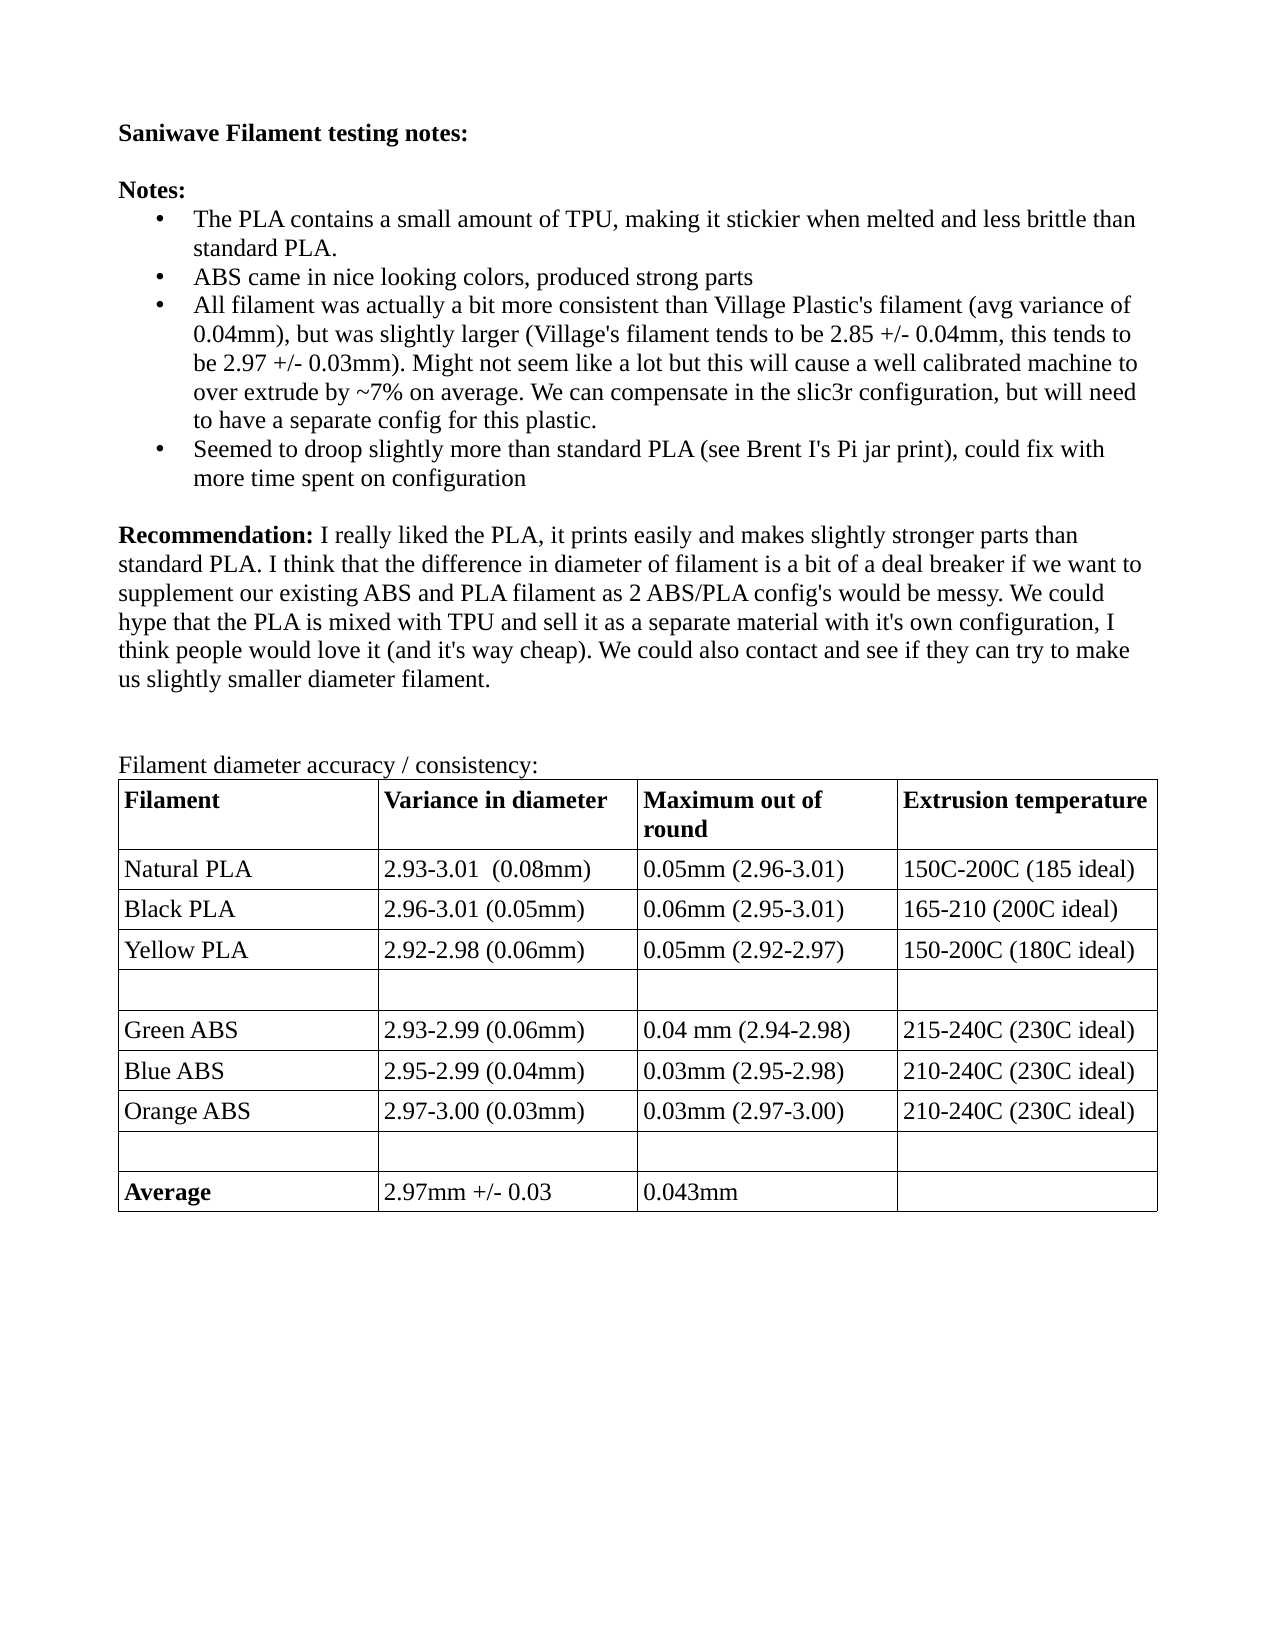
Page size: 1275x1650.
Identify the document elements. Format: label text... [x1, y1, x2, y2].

table_cell 210-240C (230C ideal) [898, 1051, 1157, 1090]
table_cell 0.06mm (2.95-3.01) [638, 890, 897, 929]
table_header Extrusion temperature [898, 780, 1157, 848]
text Recommendation: I really liked the PLA, it prints easily and makes slightly stronger parts than standard PLA. I think that the difference in diameter of filament is a bit of a deal breaker if we want to supplement our existing ABS and PLA filament as 2 ABS/PLA config's would be messy. We could hype that the PLA is mixed with TPU and sell it as a separate material with it's own configuration, I think people would love it (and it's way cheap). We could also contact and see if they can try to make us slightly smaller diameter filament. [118, 521, 1157, 693]
list The PLA contains a small amount of TPU, making it stickier when melted and less brittle than standard PLA. [156, 204, 1157, 262]
text Filament diameter accuracy / consistency: [118, 751, 1157, 779]
table_cell 215-240C (230C ideal) [898, 1011, 1157, 1050]
list All filament was actually a bit more consistent than Village Plastic's filament (avg variance of 0.04mm), but was slightly larger (Village's filament tends to be 2.85 +/- 0.04mm, this tends to be 2.97 +/- 0.03mm). Might not seem like a lot but this will cause a well calibrated machine to over extrude by ~7% on average. We can compensate in the slic3r configuration, but will need to have a separate config for this plastic. [156, 291, 1157, 434]
table_cell 0.043mm [638, 1172, 897, 1211]
table_cell 0.04 mm (2.94-2.98) [638, 1011, 897, 1050]
table_cell [898, 970, 1157, 1010]
table_cell [898, 1172, 1157, 1211]
text Saniwave Filament testing notes: [118, 118, 1157, 147]
table_header Variance in diameter [379, 780, 637, 848]
table_header Filament [119, 780, 378, 848]
table_cell 150C-200C (185 ideal) [898, 850, 1157, 889]
table_cell Blue ABS [119, 1051, 378, 1090]
list Seemed to droop slightly more than standard PLA (see Brent I's Pi jar print), could fix with more time spent on configuration [156, 434, 1157, 492]
table_cell [119, 1132, 378, 1171]
table_cell 2.92-2.98 (0.06mm) [379, 930, 637, 969]
table_cell 2.93-2.99 (0.06mm) [379, 1011, 637, 1050]
table_cell 150-200C (180C ideal) [898, 930, 1157, 969]
table_cell [638, 1132, 897, 1171]
table_cell Black PLA [119, 890, 378, 929]
table_cell 165-210 (200C ideal) [898, 890, 1157, 929]
table_cell [379, 970, 637, 1010]
list ABS came in nice looking colors, produced strong parts [156, 262, 1157, 291]
table_cell [638, 970, 897, 1010]
table_cell [119, 970, 378, 1010]
table_cell 2.97mm +/- 0.03 [379, 1172, 637, 1211]
table_cell 0.05mm (2.96-3.01) [638, 850, 897, 889]
table_cell Average [119, 1172, 378, 1211]
table_cell 2.93-3.01 (0.08mm) [379, 850, 637, 889]
table_cell 2.97-3.00 (0.03mm) [379, 1091, 637, 1131]
table_header Maximum out of round [638, 780, 897, 848]
table_cell 0.03mm (2.95-2.98) [638, 1051, 897, 1090]
table_cell 210-240C (230C ideal) [898, 1091, 1157, 1131]
text Notes: [118, 176, 1157, 204]
table_cell Yellow PLA [119, 930, 378, 969]
table_cell 2.96-3.01 (0.05mm) [379, 890, 637, 929]
table_cell 0.05mm (2.92-2.97) [638, 930, 897, 969]
table_cell Natural PLA [119, 850, 378, 889]
table_cell [379, 1132, 637, 1171]
table_cell 2.95-2.99 (0.04mm) [379, 1051, 637, 1090]
table_cell Green ABS [119, 1011, 378, 1050]
table_cell 0.03mm (2.97-3.00) [638, 1091, 897, 1131]
table_cell [898, 1132, 1157, 1171]
table_cell Orange ABS [119, 1091, 378, 1131]
